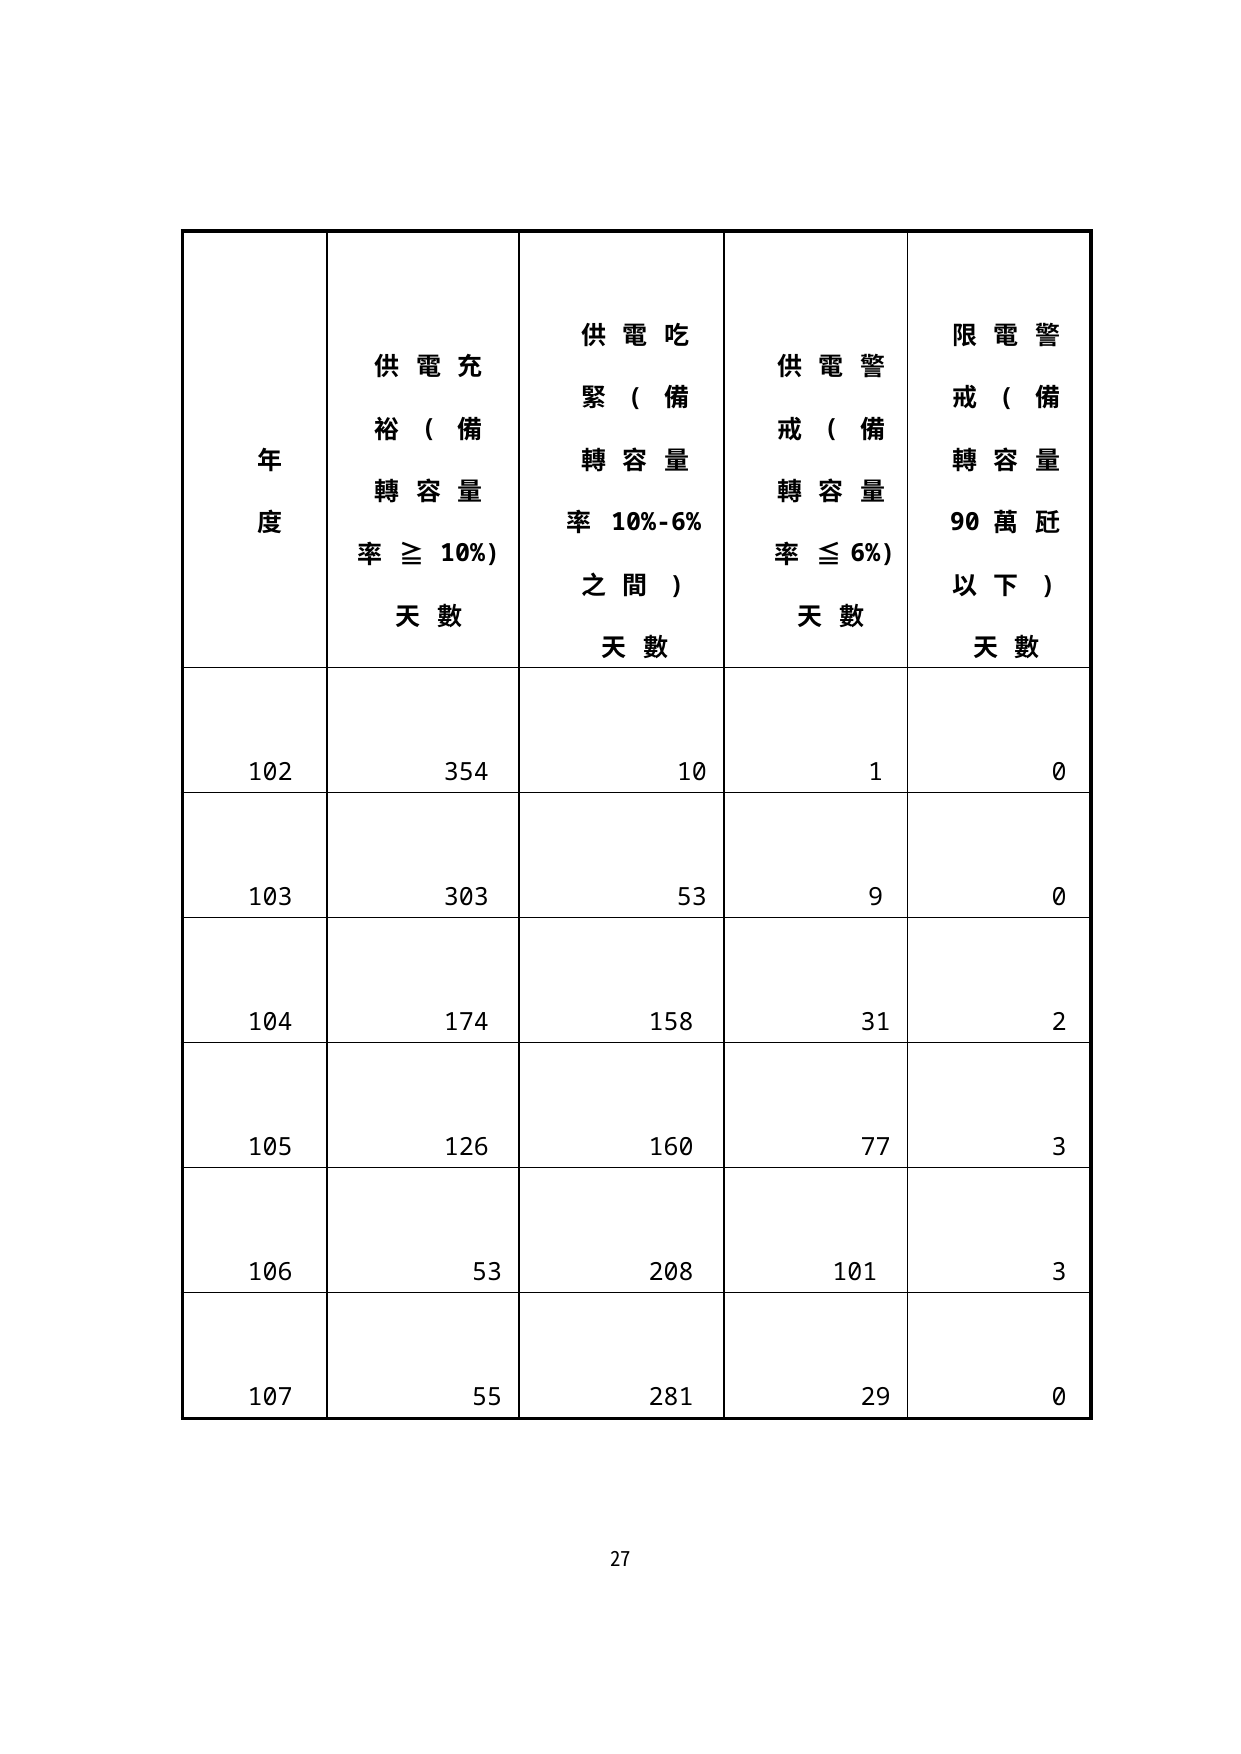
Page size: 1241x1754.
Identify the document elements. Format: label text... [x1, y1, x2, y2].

table_cell 77 [725, 1043, 907, 1167]
table_header 供電吃緊(備轉容量率10%-6%之間)天數 [520, 233, 723, 667]
table_cell 55 [328, 1293, 518, 1417]
table_cell 174 [328, 918, 518, 1042]
table_cell 1 [725, 668, 907, 792]
table_cell 53 [328, 1168, 518, 1292]
table_cell 10 [520, 668, 723, 792]
table_cell 105 [184, 1043, 326, 1167]
table_cell 53 [520, 793, 723, 917]
table_cell 158 [520, 918, 723, 1042]
table_cell 9 [725, 793, 907, 917]
table_cell 2 [908, 918, 1089, 1042]
table_cell 160 [520, 1043, 723, 1167]
table_header 供電警戒(備轉容量率≦6%)天數 [725, 233, 907, 667]
table_cell 31 [725, 918, 907, 1042]
table_cell 101 [725, 1168, 907, 1292]
table_cell 29 [725, 1293, 907, 1417]
table_cell 0 [908, 793, 1089, 917]
table_cell 3 [908, 1168, 1089, 1292]
table_cell 106 [184, 1168, 326, 1292]
table_cell 0 [908, 668, 1089, 792]
table_cell 102 [184, 668, 326, 792]
table_cell 103 [184, 793, 326, 917]
table_header 限電警戒(備轉容量90萬瓩以下)天數 [908, 233, 1089, 667]
table_cell 281 [520, 1293, 723, 1417]
table_header 年 度 [184, 233, 326, 667]
table_cell 104 [184, 918, 326, 1042]
table_cell 107 [184, 1293, 326, 1417]
table_cell 354 [328, 668, 518, 792]
table_header 供電充裕(備轉容量率≧10%)天數 [328, 233, 518, 667]
table_cell 208 [520, 1168, 723, 1292]
table_cell 0 [908, 1293, 1089, 1417]
table_cell 3 [908, 1043, 1089, 1167]
table_cell 126 [328, 1043, 518, 1167]
table_cell 303 [328, 793, 518, 917]
